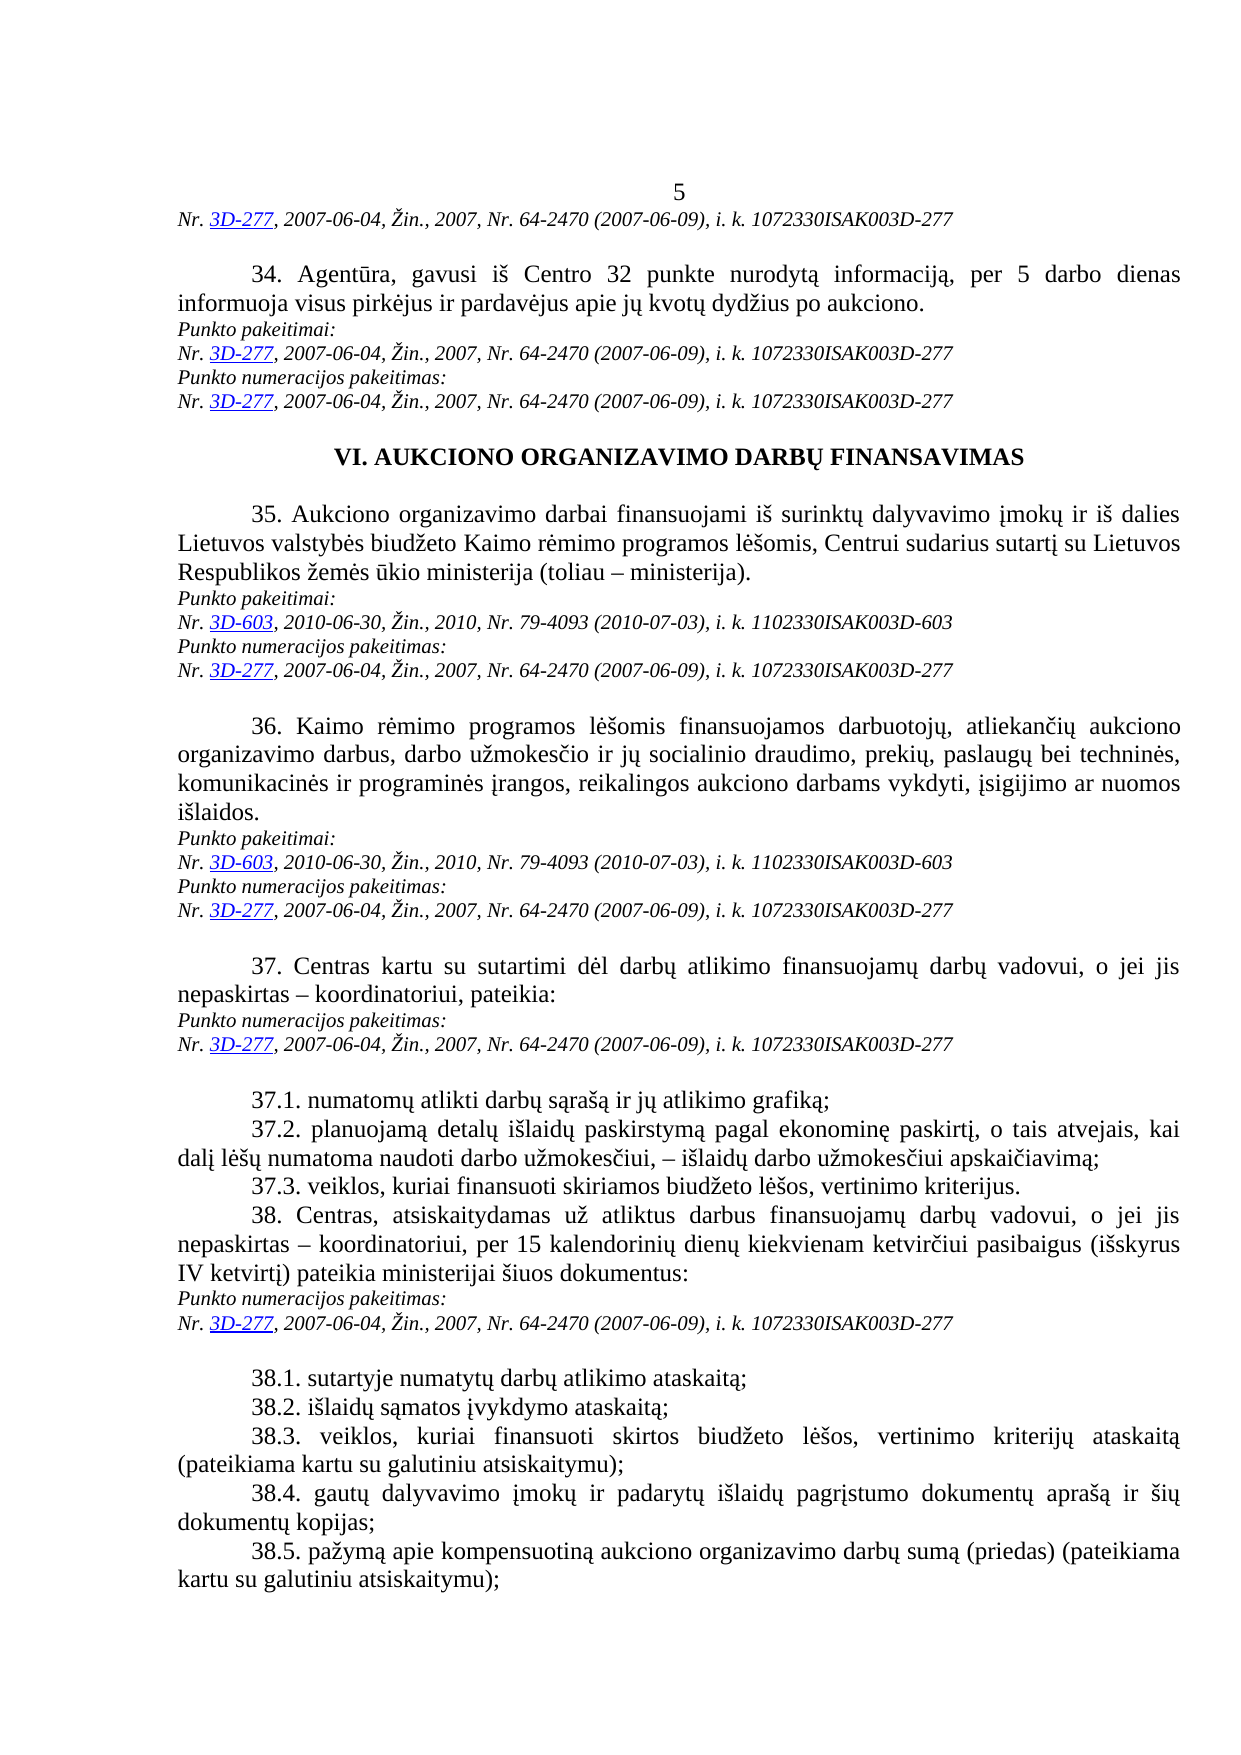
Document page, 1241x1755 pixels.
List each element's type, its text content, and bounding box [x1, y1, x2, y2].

text Punkto pakeitimai: [177, 826, 1181, 850]
text 37.3. veiklos, kuriai finansuoti skiriamos biudžeto lėšos, vertinimo kriterijus. [177, 1171, 1181, 1200]
text Nr. 3D-277, 2007-06-04, Žin., 2007, Nr. 64-2470 (2007-06-09), i. k. 1072330ISAK003D-277 [177, 1310, 1181, 1334]
text Nr. 3D-277, 2007-06-04, Žin., 2007, Nr. 64-2470 (2007-06-09), i. k. 1072330ISAK003D-277 [177, 389, 1181, 413]
text Punkto numeracijos pakeitimas: [177, 1286, 1181, 1310]
text 34. Agentūra, gavusi iš Centro 32 punkte nurodytą informaciją, per 5 darbo dienas informuoja visus pirkėjus ir pardavėjus apie jų kvotų dydžius po aukciono. [177, 259, 1181, 317]
text Nr. 3D-603, 2010-06-30, Žin., 2010, Nr. 79-4093 (2010-07-03), i. k. 1102330ISAK003D-603 [177, 610, 1181, 634]
text Punkto numeracijos pakeitimas: [177, 634, 1181, 658]
text 36. Kaimo rėmimo programos lėšomis finansuojamos darbuotojų, atliekančių aukciono organizavimo darbus, darbo užmokesčio ir jų socialinio draudimo, prekių, paslaugų bei techninės, komunikacinės ir programinės įrangos, reikalingos aukciono darbams vykdyti, įsigijimo ar nuomos išlaidos. [177, 711, 1181, 826]
text Punkto numeracijos pakeitimas: [177, 365, 1181, 389]
text 38.3. veiklos, kuriai finansuoti skirtos biudžeto lėšos, vertinimo kriterijų ataskaitą (pateikiama kartu su galutiniu atsiskaitymu); [177, 1421, 1181, 1478]
text 38.4. gautų dalyvavimo įmokų ir padarytų išlaidų pagrįstumo dokumentų aprašą ir šių dokumentų kopijas; [177, 1478, 1181, 1536]
text Nr. 3D-277, 2007-06-04, Žin., 2007, Nr. 64-2470 (2007-06-09), i. k. 1072330ISAK003D-277 [177, 898, 1181, 922]
text Nr. 3D-277, 2007-06-04, Žin., 2007, Nr. 64-2470 (2007-06-09), i. k. 1072330ISAK003D-277 [177, 1032, 1181, 1056]
text Nr. 3D-603, 2010-06-30, Žin., 2010, Nr. 79-4093 (2010-07-03), i. k. 1102330ISAK003D-603 [177, 850, 1181, 874]
text Nr. 3D-277, 2007-06-04, Žin., 2007, Nr. 64-2470 (2007-06-09), i. k. 1072330ISAK003D-277 [177, 658, 1181, 682]
text 38.2. išlaidų sąmatos įvykdymo ataskaitą; [177, 1392, 1181, 1421]
text 35. Aukciono organizavimo darbai finansuojami iš surinktų dalyvavimo įmokų ir iš dalies Lietuvos valstybės biudžeto Kaimo rėmimo programos lėšomis, Centrui sudarius sutartį su Lietuvos Respublikos žemės ūkio ministerija (toliau – ministerija). [177, 499, 1181, 586]
text Punkto numeracijos pakeitimas: [177, 1008, 1181, 1032]
text 38. Centras, atsiskaitydamas už atliktus darbus finansuojamų darbų vadovui, o jei jis nepaskirtas – koordinatoriui, per 15 kalendorinių dienų kiekvienam ketvirčiui pasibaigus (išskyrus IV ketvirtį) pateikia ministerijai šiuos dokumentus: [177, 1200, 1181, 1286]
text Nr. 3D-277, 2007-06-04, Žin., 2007, Nr. 64-2470 (2007-06-09), i. k. 1072330ISAK003D-277 [177, 341, 1181, 365]
text 38.1. sutartyje numatytų darbų atlikimo ataskaitą; [177, 1363, 1181, 1392]
text 37. Centras kartu su sutartimi dėl darbų atlikimo finansuojamų darbų vadovui, o jei jis nepaskirtas – koordinatoriui, pateikia: [177, 951, 1181, 1008]
text Punkto pakeitimai: [177, 586, 1181, 610]
text Punkto numeracijos pakeitimas: [177, 874, 1181, 898]
text 38.5. pažymą apie kompensuotiną aukciono organizavimo darbų sumą (priedas) (pateikiama kartu su galutiniu atsiskaitymu); [177, 1536, 1181, 1593]
text VI. AUKCIONO ORGANIZAVIMO DARBŲ FINANSAVIMAS [177, 442, 1181, 471]
text 37.2. planuojamą detalų išlaidų paskirstymą pagal ekonominę paskirtį, o tais atvejais, kai dalį lėšų numatoma naudoti darbo užmokesčiui, – išlaidų darbo užmokesčiui apskaičiavimą; [177, 1114, 1181, 1171]
text 37.1. numatomų atlikti darbų sąrašą ir jų atlikimo grafiką; [177, 1085, 1181, 1114]
text Nr. 3D-277, 2007-06-04, Žin., 2007, Nr. 64-2470 (2007-06-09), i. k. 1072330ISAK003D-277 [177, 207, 1181, 231]
text Punkto pakeitimai: [177, 317, 1181, 341]
